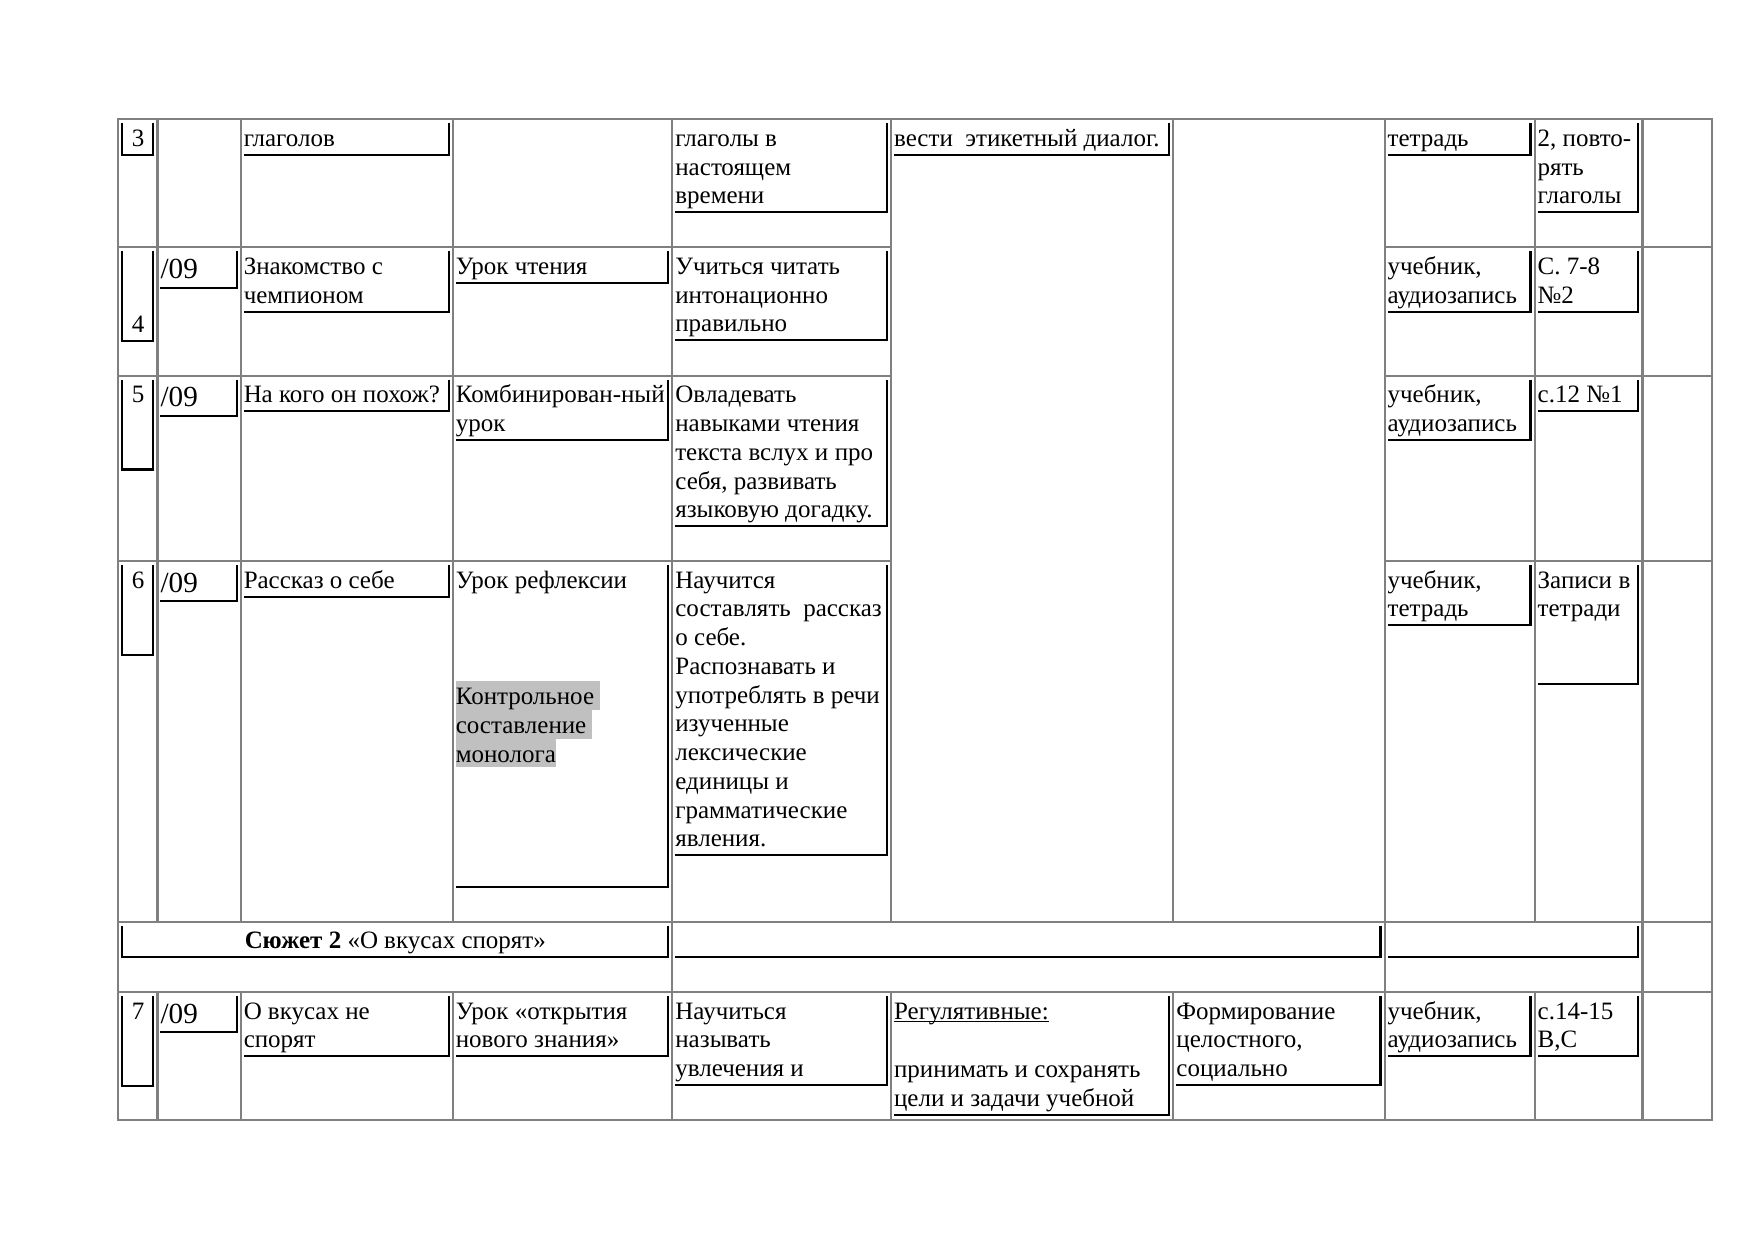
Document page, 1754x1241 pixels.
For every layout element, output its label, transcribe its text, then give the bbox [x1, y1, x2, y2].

table_cell 5 [119, 377, 156, 560]
table_cell учебник, аудиозапись [1386, 377, 1534, 560]
table_cell [1174, 120, 1384, 921]
table_cell /09 [159, 377, 240, 560]
table_cell Формирование целостного, социально [1174, 993, 1384, 1119]
table_cell /09 [159, 993, 240, 1119]
table_cell [159, 120, 240, 246]
table_cell /09 [159, 562, 240, 921]
table_cell [1644, 923, 1711, 991]
table_cell С. 7-8 №2 [1536, 248, 1641, 374]
table_cell Научится составлять рассказ о себе. Распознавать и употреблять в речи изученные лексические единицы и грамматические явления. [673, 562, 890, 921]
table_cell Комбинирован-ный урок [454, 377, 671, 560]
table_cell 7 [119, 993, 156, 1119]
table_cell учебник, тетрадь [1386, 562, 1534, 921]
table_cell Урок чтения [454, 248, 671, 374]
table_cell На кого он похож? [242, 377, 452, 560]
table_cell Регулятивные: принимать и сохранять цели и задачи учебной [892, 993, 1172, 1119]
table_cell тетрадь [1386, 120, 1534, 246]
table_cell 2, повто-рять глаголы [1536, 120, 1641, 246]
table_cell [1644, 562, 1711, 921]
table_cell с.12 №1 [1536, 377, 1641, 560]
table_cell /09 [159, 248, 240, 374]
table_cell учебник, аудиозапись [1386, 248, 1534, 374]
table_cell [454, 120, 671, 246]
table_cell [1644, 248, 1711, 374]
table_cell [1386, 923, 1641, 991]
table_cell 4 [119, 248, 156, 374]
table_cell [1644, 377, 1711, 560]
table_cell Знакомство с чемпионом [242, 248, 452, 374]
table_cell Рассказ о себе [242, 562, 452, 921]
table_cell 6 [119, 562, 156, 921]
table_cell 3 [119, 120, 156, 246]
table_cell [1644, 120, 1711, 246]
table_cell [673, 923, 1384, 991]
table_cell учебник, аудиозапись [1386, 993, 1534, 1119]
table_cell Записи в тетради [1536, 562, 1641, 921]
table_cell Учиться читать интонационно правильно [673, 248, 890, 374]
table_cell Урок рефлексии Контрольное составление монолога [454, 562, 671, 921]
table_cell вести этикетный диалог. [892, 120, 1172, 921]
table_cell глаголов [242, 120, 452, 246]
table_cell Научиться называть увлечения и [673, 993, 890, 1119]
table_cell глаголы в настоящем времени [673, 120, 890, 246]
table_cell Овладевать навыками чтения текста вслух и про себя, развивать языковую догадку. [673, 377, 890, 560]
table_cell [1644, 993, 1711, 1119]
table_cell Урок «открытия нового знания» [454, 993, 671, 1119]
table_cell О вкусах не спорят [242, 993, 452, 1119]
table_cell Сюжет 2 «О вкусах спорят» [119, 923, 671, 991]
table_cell с.14-15 В,С [1536, 993, 1641, 1119]
